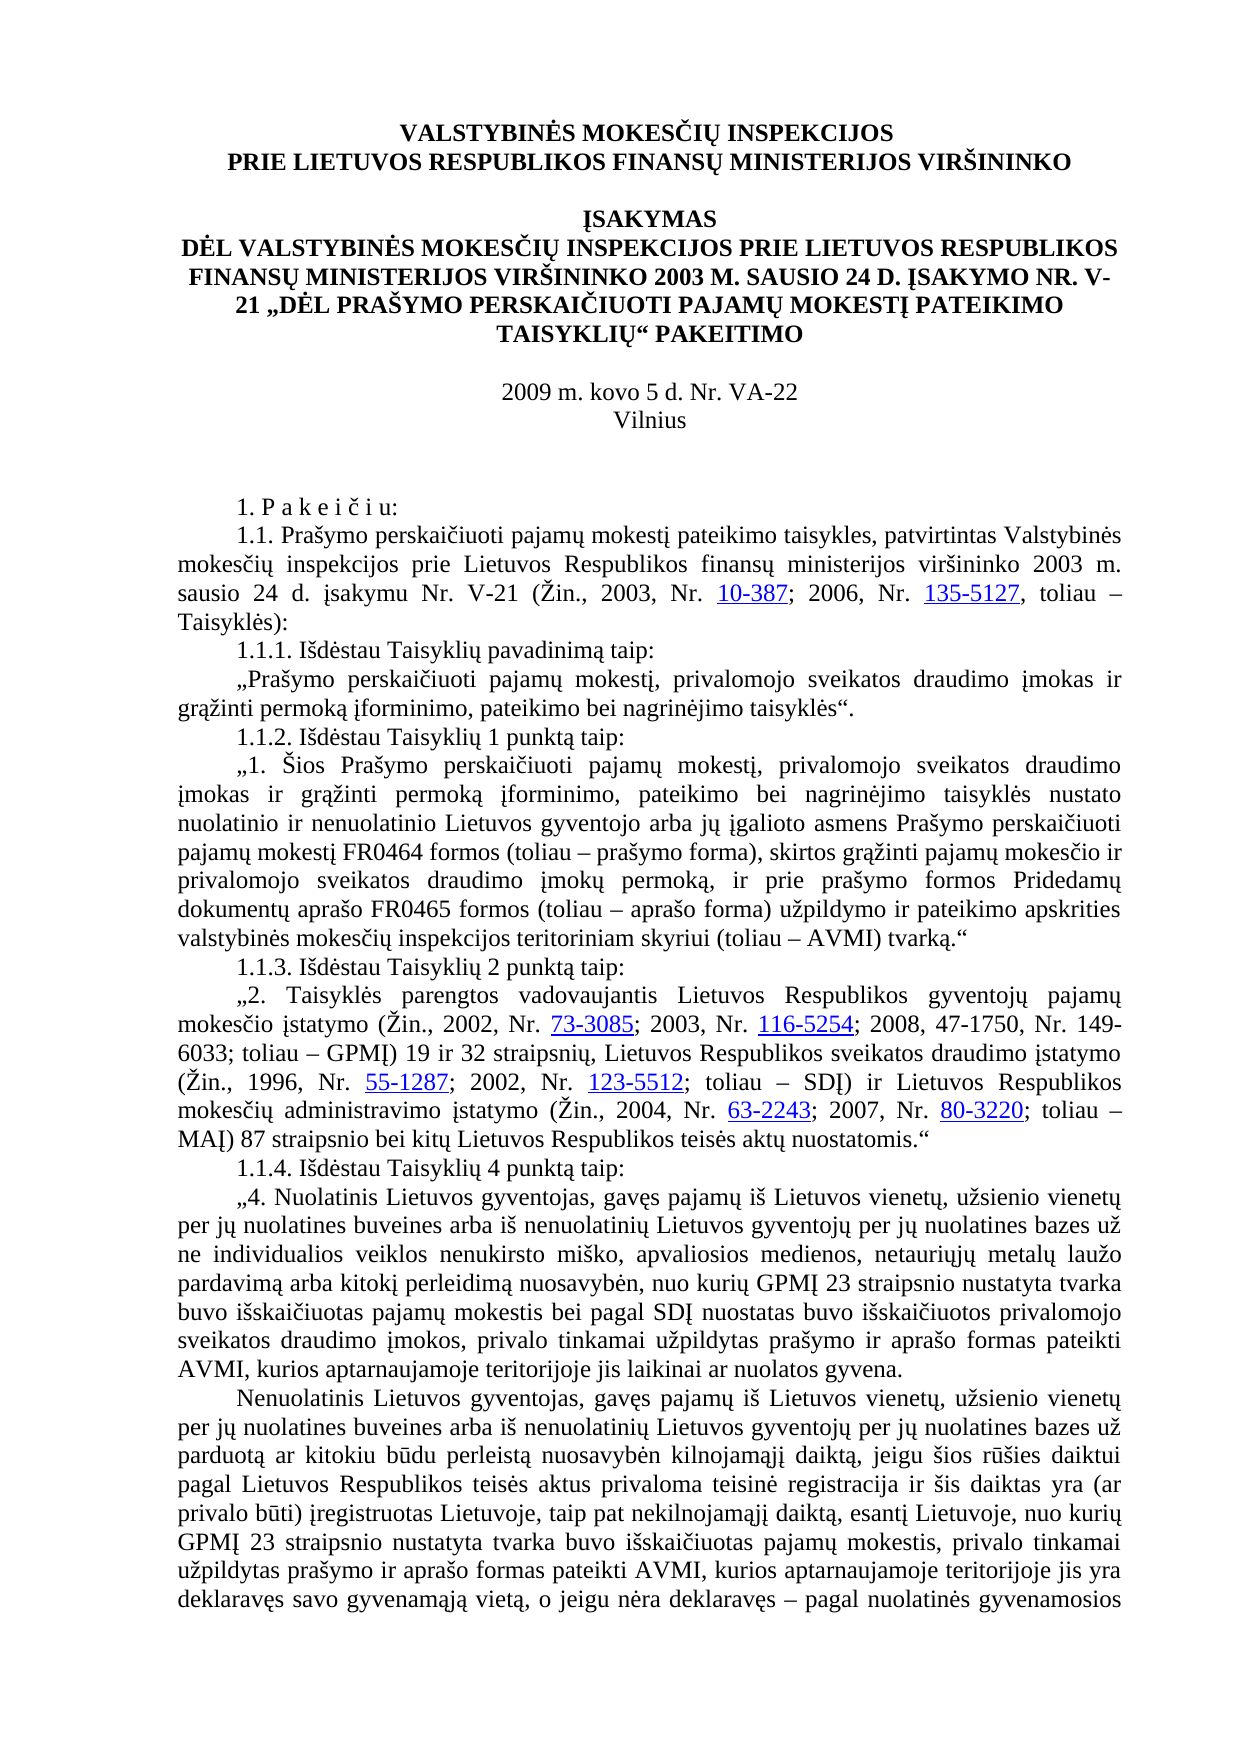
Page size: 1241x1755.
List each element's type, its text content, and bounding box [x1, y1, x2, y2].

text 1. Pakeičiu: [177, 492, 1122, 521]
text VALSTYBINĖS MOKESČIŲ INSPEKCIJOS [177, 118, 1122, 147]
text „1. Šios Prašymo perskaičiuoti pajamų mokestį, privalomojo sveikatos draudimo įmokas ir grąžinti permoką įforminimo, pateikimo bei nagrinėjimo taisyklės nustato nuolatinio ir nenuolatinio Lietuvos gyventojo arba jų įgalioto asmens Prašymo perskaičiuoti pajamų mokestį FR0464 formos (toliau – prašymo forma), skirtos grąžinti pajamų mokesčio ir privalomojo sveikatos draudimo įmokų permoką, ir prie prašymo formos Pridedamų dokumentų aprašo FR0465 formos (toliau – aprašo forma) užpildymo ir pateikimo apskrities valstybinės mokesčių inspekcijos teritoriniam skyriui (toliau – AVMI) tvarką.“ [177, 751, 1122, 952]
text 2009 m. kovo 5 d. Nr. VA-22 [177, 377, 1122, 406]
text 1.1.3. Išdėstau Taisyklių 2 punktą taip: [177, 952, 1122, 981]
text Nenuolatinis Lietuvos gyventojas, gavęs pajamų iš Lietuvos vienetų, užsienio vienetų per jų nuolatines buveines arba iš nenuolatinių Lietuvos gyventojų per jų nuolatines bazes už parduotą ar kitokiu būdu perleistą nuosavybėn kilnojamąjį daiktą, jeigu šios rūšies daiktui pagal Lietuvos Respublikos teisės aktus privaloma teisinė registracija ir šis daiktas yra (ar privalo būti) įregistruotas Lietuvoje, taip pat nekilnojamąjį daiktą, esantį Lietuvoje, nuo kurių GPMĮ 23 straipsnio nustatyta tvarka buvo išskaičiuotas pajamų mokestis, privalo tinkamai užpildytas prašymo ir aprašo formas pateikti AVMI, kurios aptarnaujamoje teritorijoje jis yra deklaravęs savo gyvenamąją vietą, o jeigu nėra deklaravęs – pagal nuolatinės gyvenamosios [177, 1383, 1122, 1613]
text „Prašymo perskaičiuoti pajamų mokestį, privalomojo sveikatos draudimo įmokas ir grąžinti permoką įforminimo, pateikimo bei nagrinėjimo taisyklės“. [177, 664, 1122, 722]
text Vilnius [177, 406, 1122, 434]
text 1.1.1. Išdėstau Taisyklių pavadinimą taip: [177, 636, 1122, 664]
text 1.1.4. Išdėstau Taisyklių 4 punktą taip: [177, 1153, 1122, 1182]
text „2. Taisyklės parengtos vadovaujantis Lietuvos Respublikos gyventojų pajamų mokesčio įstatymo (Žin., 2002, Nr. 73-3085; 2003, Nr. 116-5254; 2008, 47-1750, Nr. 149-6033; toliau – GPMĮ) 19 ir 32 straipsnių, Lietuvos Respublikos sveikatos draudimo įstatymo (Žin., 1996, Nr. 55-1287; 2002, Nr. 123-5512; toliau – SDĮ) ir Lietuvos Respublikos mokesčių administravimo įstatymo (Žin., 2004, Nr. 63-2243; 2007, Nr. 80-3220; toliau – MAĮ) 87 straipsnio bei kitų Lietuvos Respublikos teisės aktų nuostatomis.“ [177, 981, 1122, 1153]
text 1.1.2. Išdėstau Taisyklių 1 punktą taip: [177, 722, 1122, 751]
text 1.1. Prašymo perskaičiuoti pajamų mokestį pateikimo taisykles, patvirtintas Valstybinės mokesčių inspekcijos prie Lietuvos Respublikos finansų ministerijos viršininko 2003 m. sausio 24 d. įsakymu Nr. V-21 (Žin., 2003, Nr. 10-387; 2006, Nr. 135-5127, toliau – Taisyklės): [177, 521, 1122, 636]
text ĮSAKYMAS [177, 204, 1122, 233]
text „4. Nuolatinis Lietuvos gyventojas, gavęs pajamų iš Lietuvos vienetų, užsienio vienetų per jų nuolatines buveines arba iš nenuolatinių Lietuvos gyventojų per jų nuolatines bazes už ne individualios veiklos nenukirsto miško, apvaliosios medienos, netauriųjų metalų laužo pardavimą arba kitokį perleidimą nuosavybėn, nuo kurių GPMĮ 23 straipsnio nustatyta tvarka buvo išskaičiuotas pajamų mokestis bei pagal SDĮ nuostatas buvo išskaičiuotos privalomojo sveikatos draudimo įmokos, privalo tinkamai užpildytas prašymo ir aprašo formas pateikti AVMI, kurios aptarnaujamoje teritorijoje jis laikinai ar nuolatos gyvena. [177, 1182, 1122, 1383]
text PRIE LIETUVOS RESPUBLIKOS FINANSŲ MINISTERIJOS VIRŠININKO [177, 147, 1122, 176]
text DĖL VALSTYBINĖS MOKESČIŲ INSPEKCIJOS PRIE LIETUVOS RESPUBLIKOS FINANSŲ MINISTERIJOS VIRŠININKO 2003 M. SAUSIO 24 D. ĮSAKYMO NR. V-21 „DĖL PRAŠYMO PERSKAIČIUOTI PAJAMŲ MOKESTĮ PATEIKIMO TAISYKLIŲ“ PAKEITIMO [177, 233, 1122, 348]
